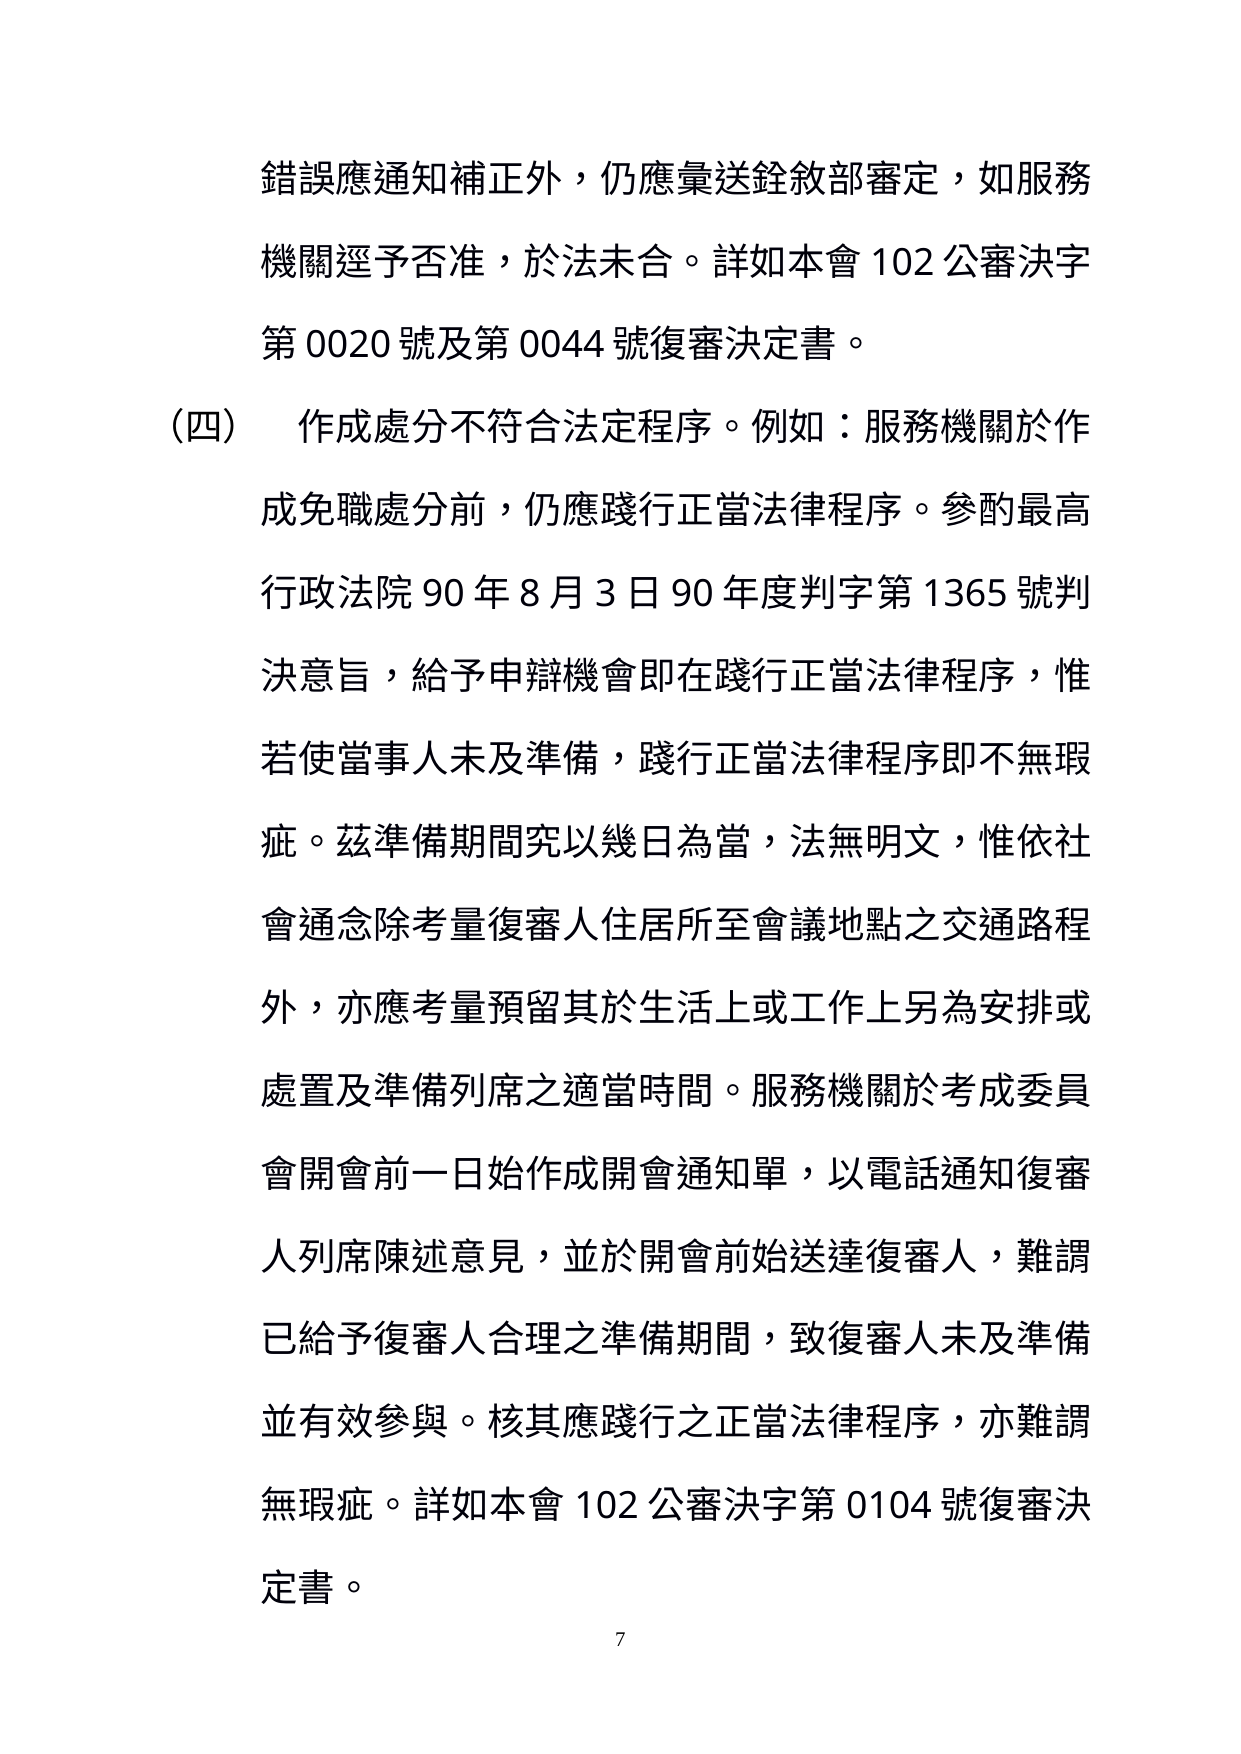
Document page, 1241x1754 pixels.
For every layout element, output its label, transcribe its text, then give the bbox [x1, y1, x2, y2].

list 錯誤應通知補正外，仍應彙送銓敘部審定，如服務機關逕予否准，於法未合。詳如本會102公審決字第0020號及第0044號復審決定書。 [148, 126, 1092, 375]
list 作成處分不符合法定程序。例如：服務機關於作成免職處分前，仍應踐行正當法律程序。參酌最高行政法院90年8月3日90年度判字第1365號判決意旨，給予申辯機會即在踐行正當法律程序，惟若使當事人未及準備，踐行正當法律程序即不無瑕疵。茲準備期間究以幾日為當，法無明文，惟依社會通念除考量復審人住居所至會議地點之交通路程外，亦應考量預留其於生活上或工作上另為安排或處置及準備列席之適當時間。服務機關於考成委員會開會前一日始作成開會通知單，以電話通知復審人列席陳述意見，並於開會前始送達復審人，難謂已給予復審人合理之準備期間，致復審人未及準備並有效參與。核其應踐行之正當法律程序，亦難謂無瑕疵。詳如本會102公審決字第0104號復審決定書。 [148, 375, 1092, 1618]
